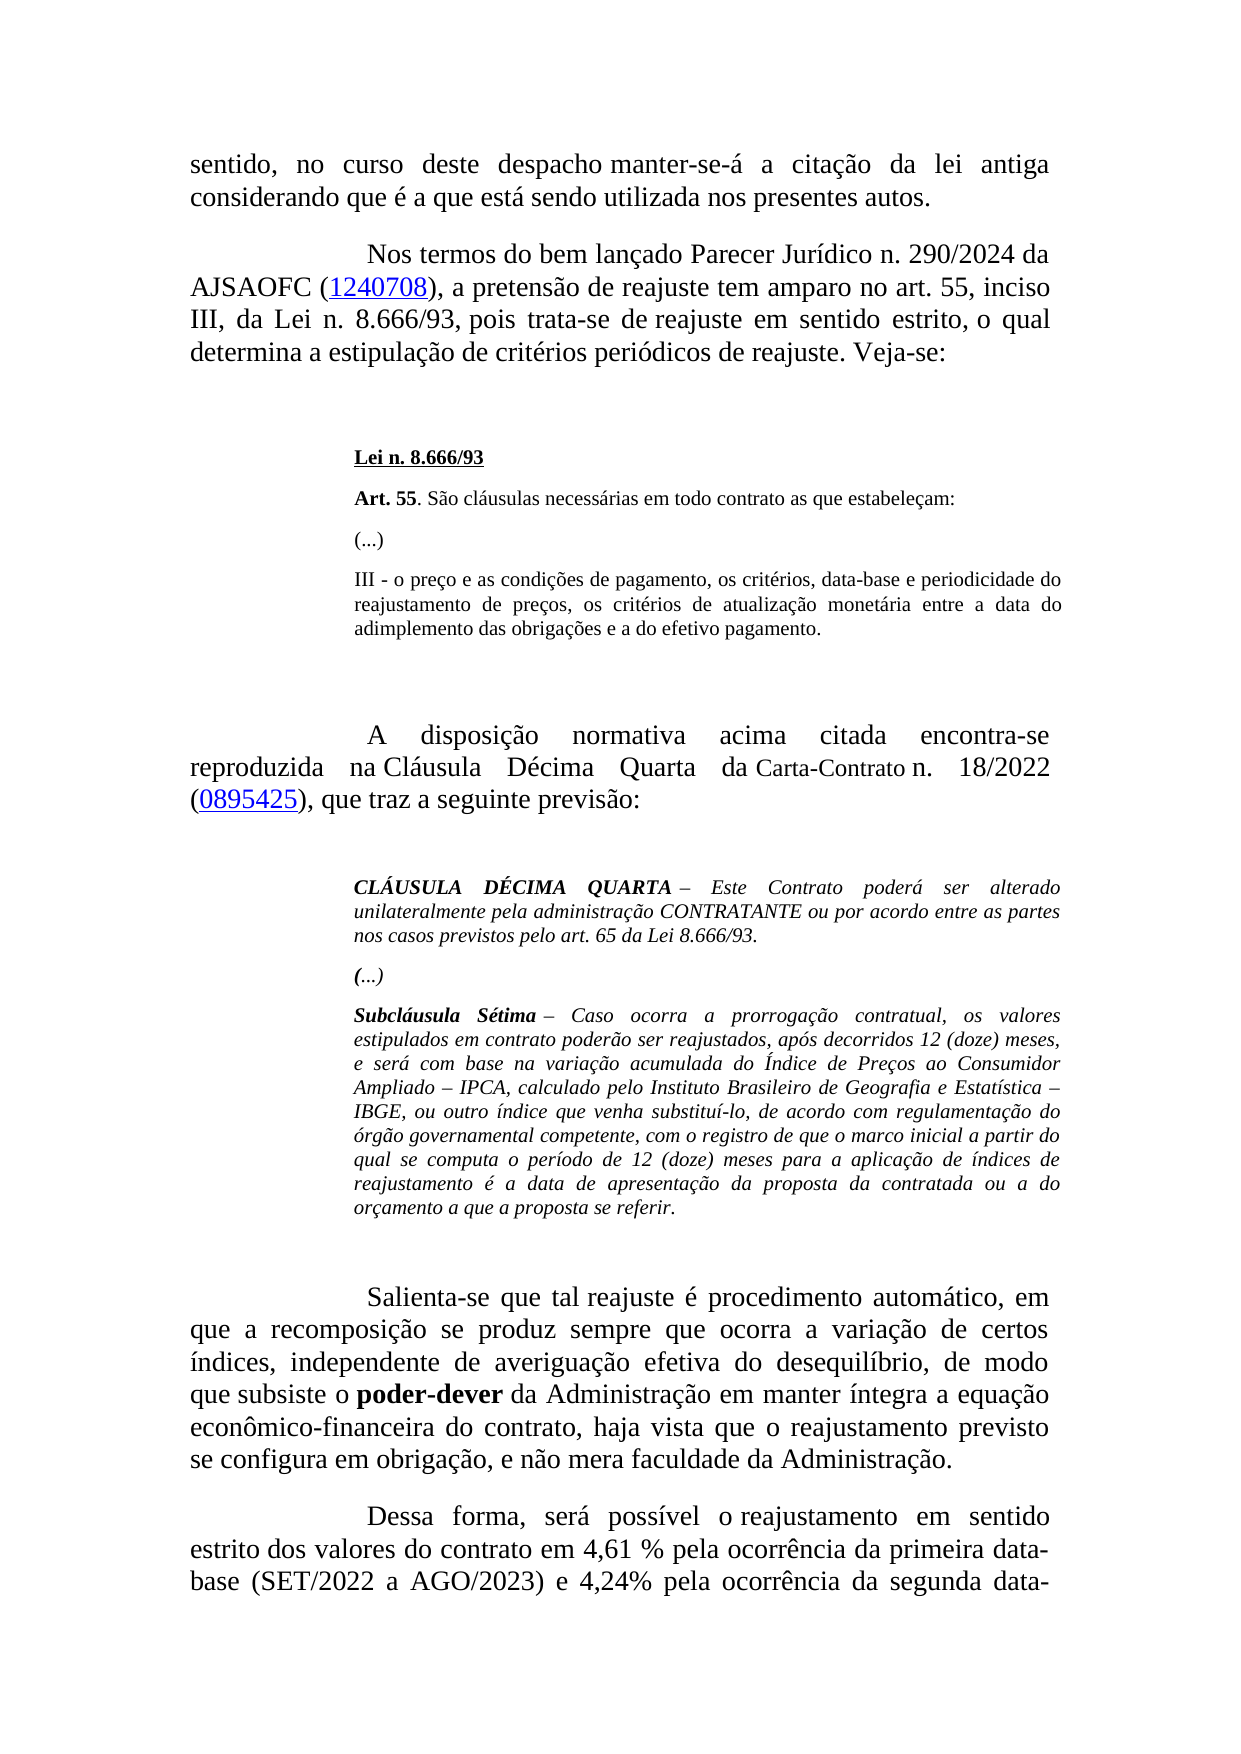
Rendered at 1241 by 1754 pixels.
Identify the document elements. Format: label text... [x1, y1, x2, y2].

text (...) [354, 963, 1063, 987]
text CLÁUSULA DÉCIMA QUARTA – Este Contrato poderá ser alterado unilateralmente pela administração CONTRATANTE ou por acordo entre as partes nos casos previstos pelo art. 65 da Lei 8.666/93. [354, 875, 1063, 947]
text Subcláusula Sétima – Caso ocorra a prorrogação contratual, os valores estipulados em contrato poderão ser reajustados, após decorridos 12 (doze) meses, e será com base na variação acumulada do Índice de Preços ao Consumidor Ampliado – IPCA, calculado pelo Instituto Brasileiro de Geografia e Estatística – IBGE, ou outro índice que venha substituí-lo, de acordo com regulamentação do órgão governamental competente, com o registro de que o marco inicial a partir do qual se computa o período de 12 (doze) meses para a aplicação de índices de reajustamento é a data de apresentação da proposta da contratada ou a do orçamento a que a proposta se referir. [354, 1002, 1063, 1219]
text Nos termos do bem lançado Parecer Jurídico n. 290/2024 da AJSAOFC (1240708), a pretensão de reajuste tem amparo no art. 55, inciso III, da Lei n. 8.666/93, pois trata-se de reajuste em sentido estrito, o qual determina a estipulação de critérios periódicos de reajuste. Veja-se: [190, 237, 1051, 367]
text III - o preço e as condições de pagamento, os critérios, data-base e periodicidade do reajustamento de preços, os critérios de atualização monetária entre a data do adimplemento das obrigações e a do efetivo pagamento. [354, 567, 1063, 639]
text sentido, no curso deste despacho manter-se-á a citação da lei antiga considerando que é a que está sendo utilizada nos presentes autos. [190, 148, 1051, 212]
text Dessa forma, será possível o reajustamento em sentido estrito dos valores do contrato em 4,61 % pela ocorrência da primeira data-base (SET/2022 a AGO/2023) e 4,24% pela ocorrência da segunda data- [190, 1499, 1051, 1597]
text Art. 55. São cláusulas necessárias em todo contrato as que estabeleçam: [354, 486, 1063, 510]
text Lei n. 8.666/93 [354, 445, 1063, 469]
text (...) [354, 527, 1063, 551]
text A disposição normativa acima citada encontra-se reproduzida na Cláusula Décima Quarta da Carta-Contrato n. 18/2022 (0895425), que traz a seguinte previsão: [190, 718, 1051, 815]
text Salienta-se que tal reajuste é procedimento automático, em que a recomposição se produz sempre que ocorra a variação de certos índices, independente de averiguação efetiva do desequilíbrio, de modo que subsiste o poder-dever da Administração em manter íntegra a equação econômico-financeira do contrato, haja vista que o reajustamento previsto se configura em obrigação, e não mera faculdade da Administração. [190, 1280, 1051, 1474]
